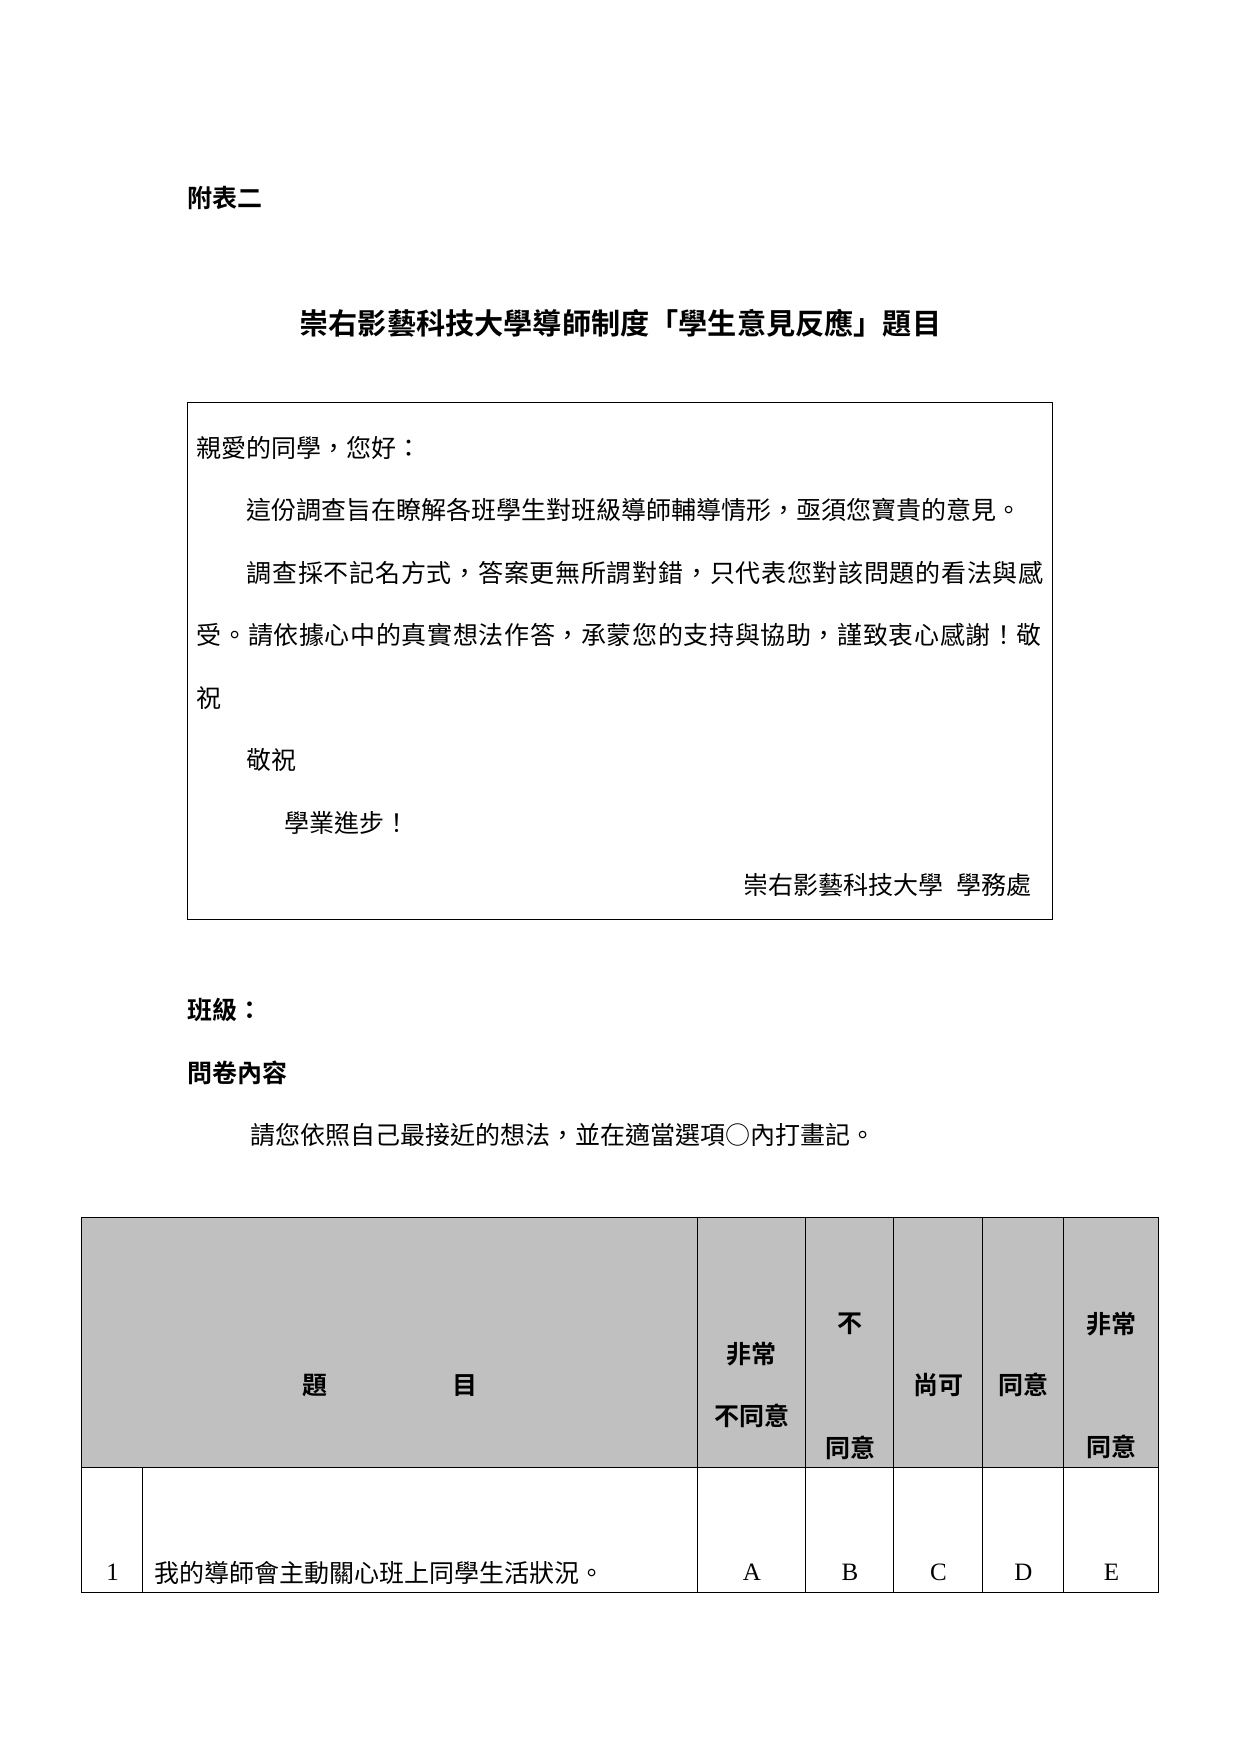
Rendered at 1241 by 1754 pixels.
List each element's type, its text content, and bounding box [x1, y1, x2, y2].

text 附表二 [187, 155, 1053, 217]
text 這份調查旨在瞭解各班學生對班級導師輔導情形，亟須您寶貴的意見。 [188, 464, 1052, 527]
table_header 非常 同意 [1064, 1218, 1158, 1467]
text 崇右影藝科技大學 學務處 [188, 839, 1052, 919]
table_header 非常 不同意 [698, 1218, 805, 1467]
table_cell A [698, 1468, 805, 1592]
table_cell B [806, 1468, 893, 1592]
text 班級： [187, 967, 1053, 1030]
table_header 不 同意 [806, 1218, 893, 1467]
text 請您依照自己最接近的想法，並在適當選項○內打畫記。 [187, 1092, 1053, 1155]
text 親愛的同學，您好： [188, 403, 1052, 464]
table_cell 我的導師會主動關心班上同學生活狀況。 [143, 1468, 697, 1592]
text 崇右影藝科技大學導師制度「學生意見反應」題目 [187, 280, 1053, 342]
text 調查採不記名方式，答案更無所謂對錯，只代表您對該問題的看法與感受。請依據心中的真實想法作答，承蒙您的支持與協助，謹致衷心感謝！敬祝 [188, 527, 1052, 714]
table_header 同意 [983, 1218, 1063, 1467]
table_cell E [1064, 1468, 1158, 1592]
table_header 尚可 [894, 1218, 982, 1467]
table_cell D [983, 1468, 1063, 1592]
table_cell C [894, 1468, 982, 1592]
text 學業進步！ [188, 777, 1052, 839]
table_header 題 目 [82, 1218, 697, 1467]
text 敬祝 [188, 714, 1052, 777]
text 問卷內容 [187, 1030, 1053, 1092]
table_cell 1 [82, 1468, 142, 1592]
